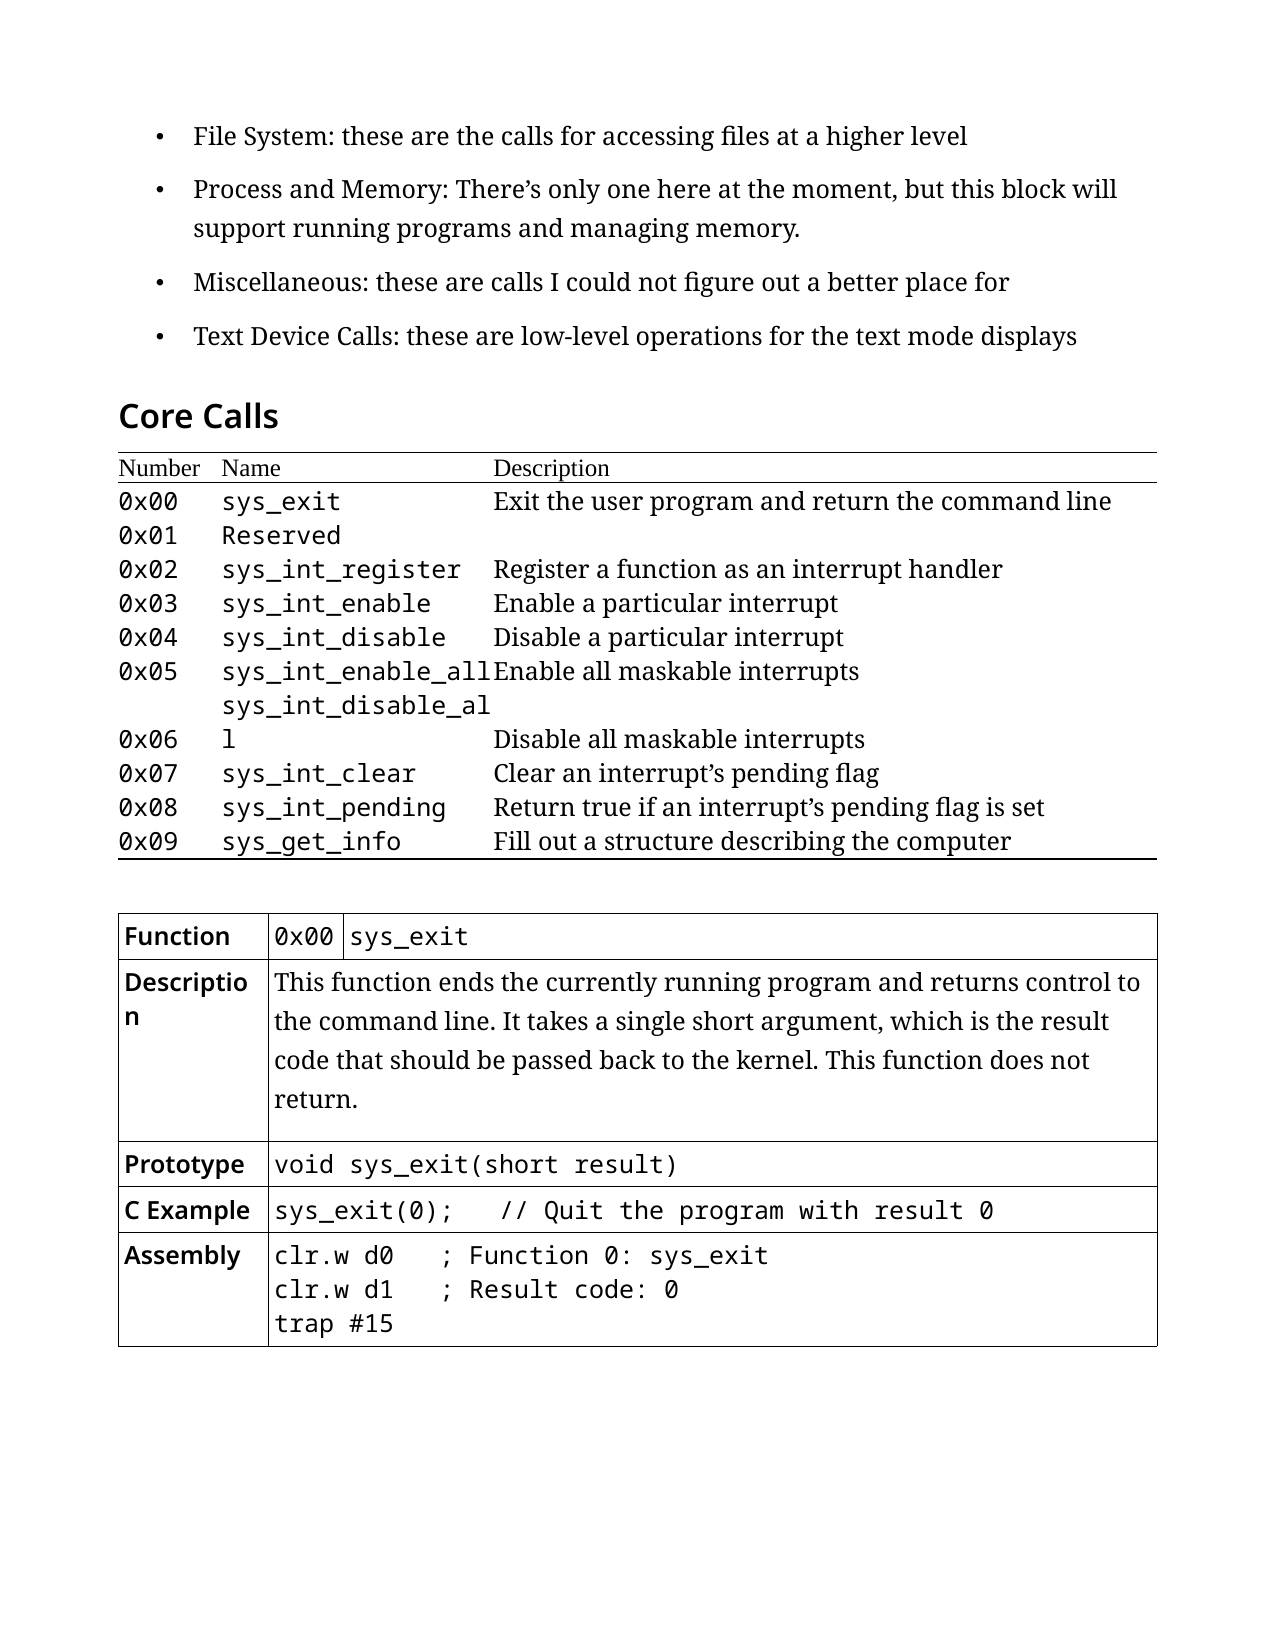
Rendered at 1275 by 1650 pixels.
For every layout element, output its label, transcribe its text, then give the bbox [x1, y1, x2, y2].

table_cell 0x02 [118, 551, 221, 585]
table_cell 0x09 [118, 824, 221, 858]
table_cell clr.w d0 ; Function 0: sys_exit clr.w d1 ; Result code: 0 trap #15 [269, 1233, 1157, 1346]
table_cell sys_exit(0); // Quit the program with result 0 [269, 1187, 1157, 1232]
table_cell sys_int_disable_all [221, 688, 493, 756]
table_cell sys_int_clear [221, 756, 493, 790]
table_cell 0x07 [118, 756, 221, 790]
table_cell Assembly [119, 1233, 268, 1346]
list Miscellaneous: these are calls I could not figure out a better place for [156, 265, 1157, 299]
table_cell Register a function as an interrupt handler [493, 551, 1157, 585]
table_cell 0x06 [118, 688, 221, 756]
table_header Description [493, 453, 1157, 482]
table_cell Exit the user program and return the command line [493, 483, 1157, 517]
table_cell sys_int_disable [221, 620, 493, 653]
table_cell void sys_exit(short result) [269, 1142, 1157, 1186]
list Text Device Calls: these are low-level operations for the text mode displays [156, 318, 1157, 353]
table_cell sys_get_info [221, 824, 493, 858]
list Process and Memory: There’s only one here at the moment, but this block will support running programs and managing memory. [156, 172, 1157, 245]
table_cell Description [119, 960, 268, 1141]
table_cell sys_int_pending [221, 790, 493, 824]
table_cell Disable a particular interrupt [493, 620, 1157, 653]
table_cell 0x04 [118, 620, 221, 653]
table_cell Fill out a structure describing the computer [493, 824, 1157, 858]
table_cell Enable a particular interrupt [493, 585, 1157, 619]
table_cell C Example [119, 1187, 268, 1232]
table_cell Clear an interrupt’s pending flag [493, 756, 1157, 790]
table_header sys_exit [344, 914, 1157, 959]
table_cell This function ends the currently running program and returns control to the command line. It takes a single short argument, which is the result code that should be passed back to the kernel. This function does not return. [269, 960, 1157, 1141]
table_header Function [119, 914, 268, 959]
table_cell sys_exit [221, 483, 493, 517]
table_cell Enable all maskable interrupts [493, 654, 1157, 688]
table_cell Reserved [221, 517, 493, 551]
table_cell 0x05 [118, 654, 221, 688]
table_cell Return true if an interrupt’s pending flag is set [493, 790, 1157, 824]
table_cell sys_int_register [221, 551, 493, 585]
table_cell 0x00 [118, 483, 221, 517]
table_cell sys_int_enable [221, 585, 493, 619]
table_cell [493, 517, 1157, 551]
list File System: these are the calls for accessing files at a higher level [156, 118, 1157, 152]
table_cell Prototype [119, 1142, 268, 1186]
table_header Number [118, 453, 221, 482]
table_header Name [221, 453, 493, 482]
table_cell sys_int_enable_all [221, 654, 493, 688]
table_cell 0x01 [118, 517, 221, 551]
subtitle Core Calls [118, 393, 1157, 439]
table_header 0x00 [269, 914, 343, 959]
table_cell 0x03 [118, 585, 221, 619]
table_cell Disable all maskable interrupts [493, 688, 1157, 756]
table_cell 0x08 [118, 790, 221, 824]
